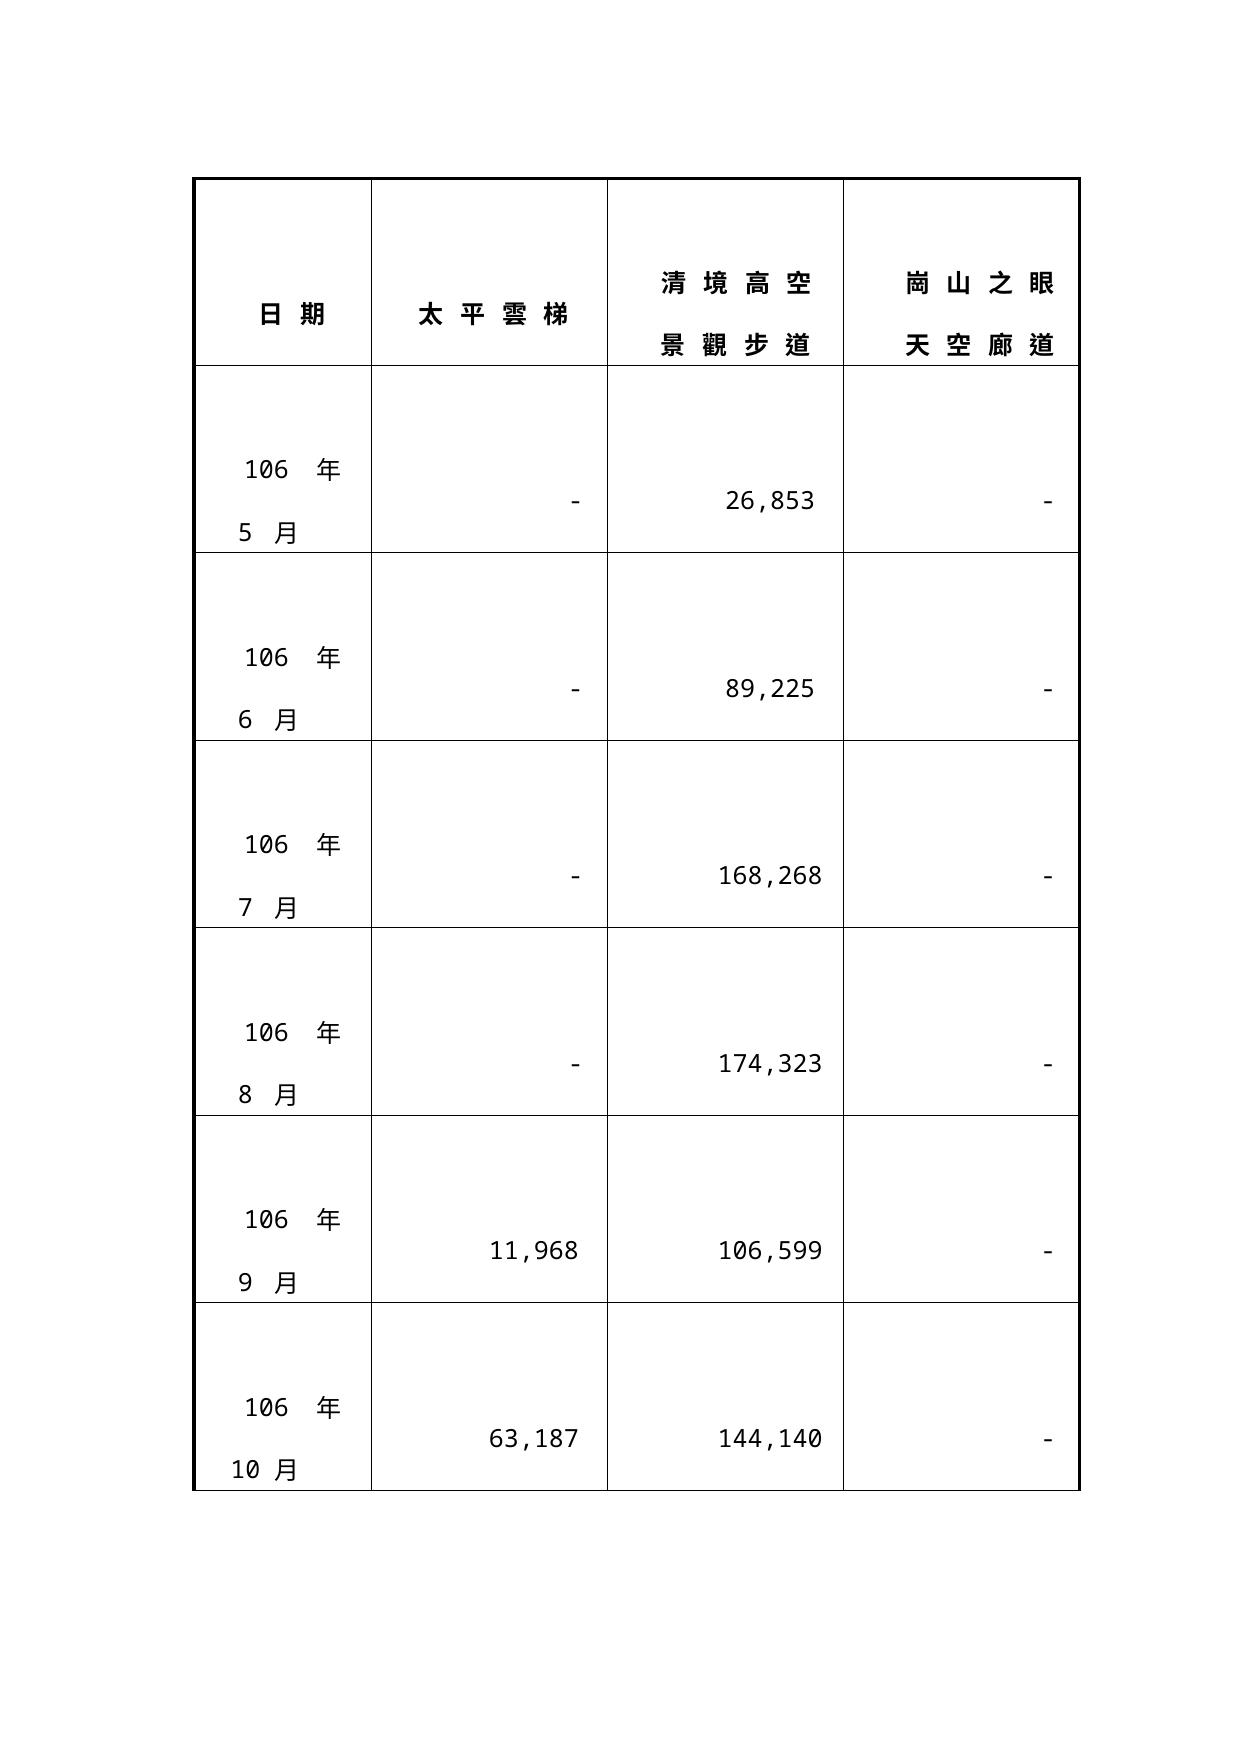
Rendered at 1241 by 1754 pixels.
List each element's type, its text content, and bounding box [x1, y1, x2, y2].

table_header 崗山之眼天空廊道 [844, 180, 1078, 365]
table_cell 168,268 [608, 741, 843, 927]
table_cell - [844, 1303, 1078, 1490]
table_cell 11,968 [372, 1116, 607, 1302]
table_cell - [844, 741, 1078, 927]
table_cell 106年8月 [196, 928, 371, 1115]
table_cell 144,140 [608, 1303, 843, 1490]
table_cell - [372, 928, 607, 1115]
table_cell - [844, 366, 1078, 552]
table_cell 63,187 [372, 1303, 607, 1490]
table_cell - [844, 1116, 1078, 1302]
table_cell 106年6月 [196, 553, 371, 740]
table_cell 106,599 [608, 1116, 843, 1302]
table_cell 89,225 [608, 553, 843, 740]
table_cell 106年5月 [196, 366, 371, 552]
table_cell - [844, 553, 1078, 740]
table_cell 106年10月 [196, 1303, 371, 1490]
table_cell - [372, 741, 607, 927]
table_cell 26,853 [608, 366, 843, 552]
table_header 清境高空景觀步道 [608, 180, 843, 365]
table_header 日期 [196, 180, 371, 365]
table_cell - [844, 928, 1078, 1115]
table_cell - [372, 553, 607, 740]
table_header 太平雲梯 [372, 180, 607, 365]
table_cell - [372, 366, 607, 552]
table_cell 106年7月 [196, 741, 371, 927]
table_cell 174,323 [608, 928, 843, 1115]
table_cell 106年9月 [196, 1116, 371, 1302]
